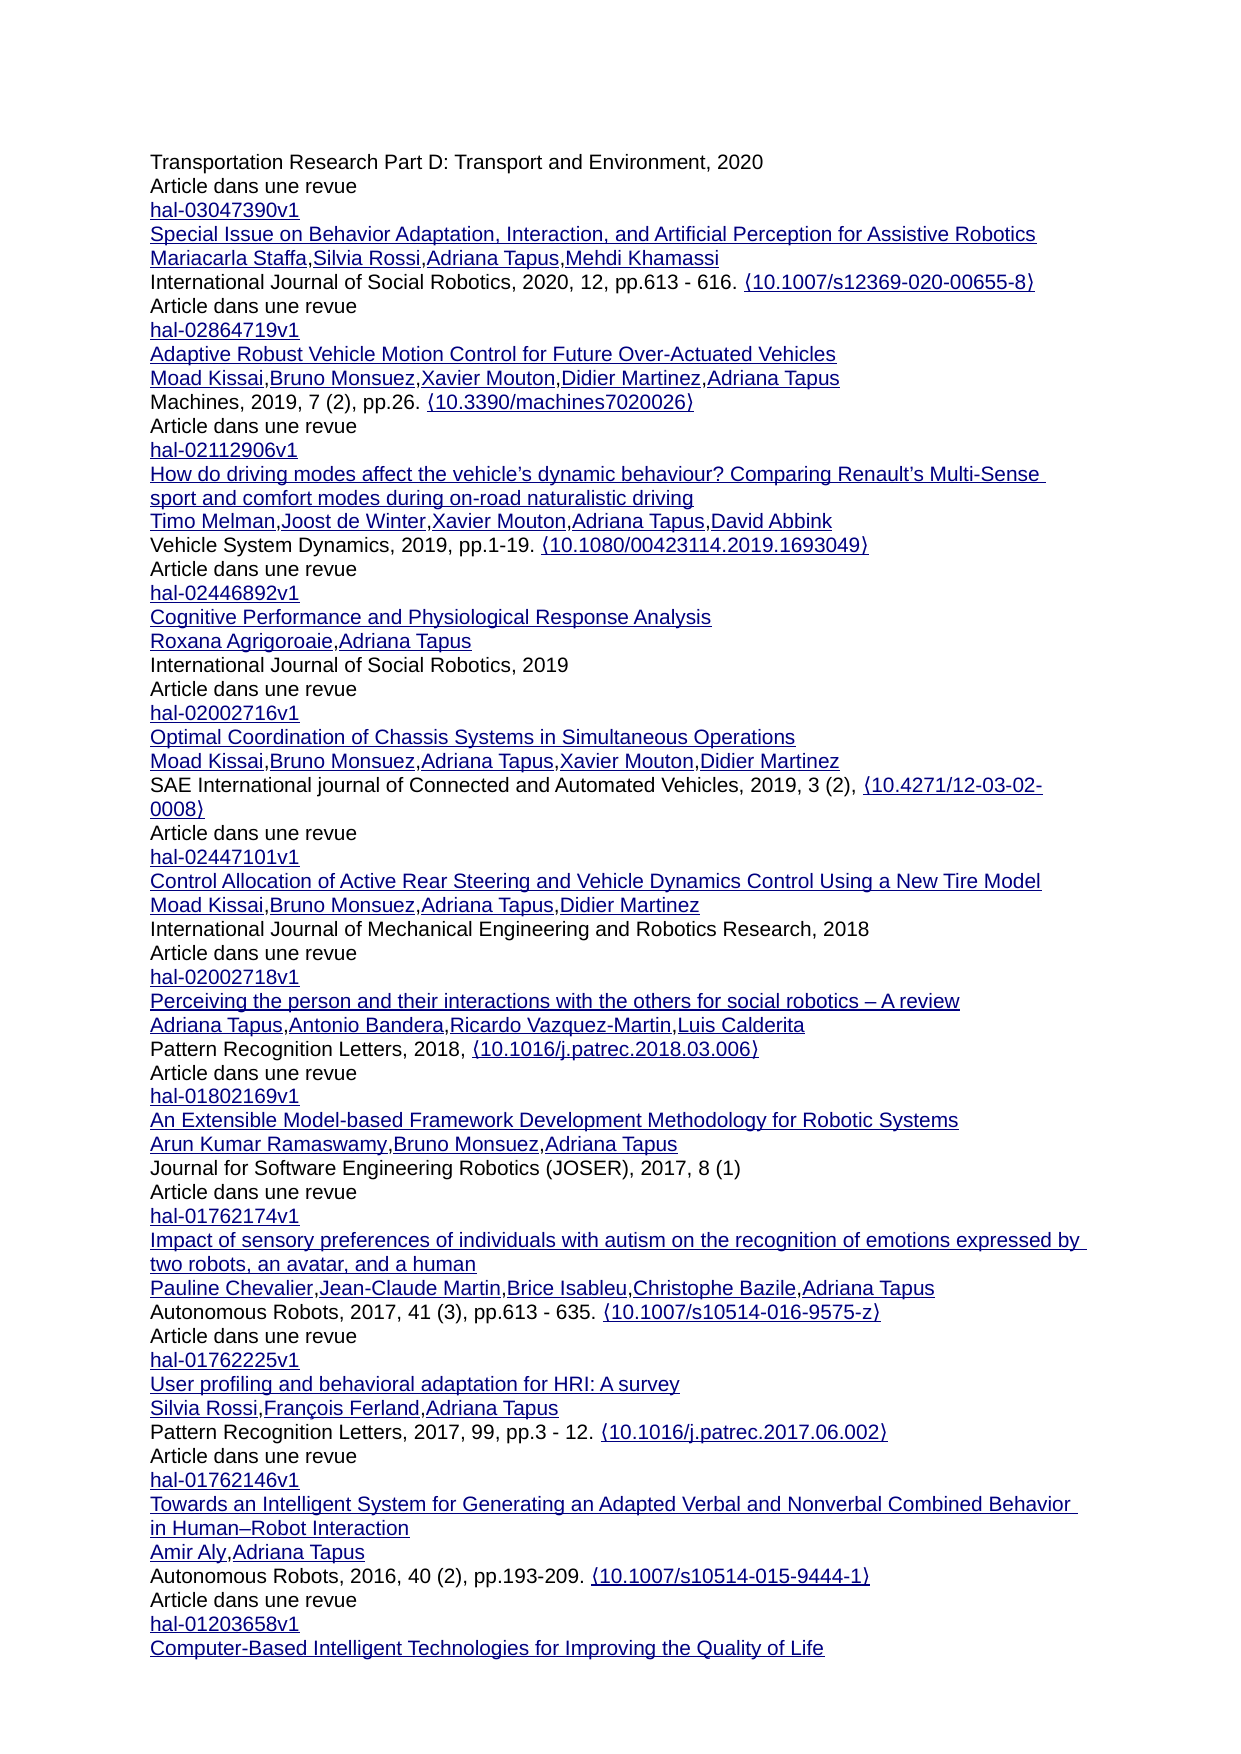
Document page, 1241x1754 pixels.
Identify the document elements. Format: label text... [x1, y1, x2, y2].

table_cell Perceiving the person and their interactions with the others for social robotics – A review Adriana Tapus,Antonio Bandera,Ricardo Vazquez-Martin,Luis Calderita Pattern Recognition Letters, 2018, ⟨10.1016/j.patrec.2018.03.006⟩ Article dans une revue hal-01802169v1 [150, 989, 1090, 1108]
table_cell Optimal Coordination of Chassis Systems in Simultaneous Operations Moad Kissai,Bruno Monsuez,Adriana Tapus,Xavier Mouton,Didier Martinez SAE International journal of Connected and Automated Vehicles, 2019, 3 (2), ⟨10.4271/12-03-02-0008⟩ Article dans une revue hal-02447101v1 [150, 725, 1090, 869]
table_cell Computer-Based Intelligent Technologies for Improving the Quality of Life [150, 1635, 1090, 1659]
table_cell Impact of sensory preferences of individuals with autism on the recognition of emotions expressed by two robots, an avatar, and a human Pauline Chevalier,Jean-Claude Martin,Brice Isableu,Christophe Bazile,Adriana Tapus Autonomous Robots, 2017, 41 (3), pp.613 - 635. ⟨10.1007/s10514-016-9575-z⟩ Article dans une revue hal-01762225v1 [150, 1228, 1090, 1372]
table_cell An Extensible Model-based Framework Development Methodology for Robotic Systems Arun Kumar Ramaswamy,Bruno Monsuez,Adriana Tapus Journal for Software Engineering Robotics (JOSER), 2017, 8 (1) Article dans une revue hal-01762174v1 [150, 1108, 1090, 1228]
table_cell Special Issue on Behavior Adaptation, Interaction, and Artificial Perception for Assistive Robotics Mariacarla Staffa,Silvia Rossi,Adriana Tapus,Mehdi Khamassi International Journal of Social Robotics, 2020, 12, pp.613 - 616. ⟨10.1007/s12369-020-00655-8⟩ Article dans une revue hal-02864719v1 [150, 222, 1090, 342]
table_cell Cognitive Performance and Physiological Response Analysis Roxana Agrigoroaie,Adriana Tapus International Journal of Social Robotics, 2019 Article dans une revue hal-02002716v1 [150, 605, 1090, 725]
table_cell Transportation Research Part D: Transport and Environment, 2020 Article dans une revue hal-03047390v1 [150, 150, 1090, 222]
table_cell How do driving modes affect the vehicle’s dynamic behaviour? Comparing Renault’s Multi-Sense sport and comfort modes during on-road naturalistic driving Timo Melman,Joost de Winter,Xavier Mouton,Adriana Tapus,David Abbink Vehicle System Dynamics, 2019, pp.1-19. ⟨10.1080/00423114.2019.1693049⟩ Article dans une revue hal-02446892v1 [150, 461, 1090, 605]
table_cell Control Allocation of Active Rear Steering and Vehicle Dynamics Control Using a New Tire Model Moad Kissai,Bruno Monsuez,Adriana Tapus,Didier Martinez International Journal of Mechanical Engineering and Robotics Research, 2018 Article dans une revue hal-02002718v1 [150, 869, 1090, 988]
table_cell User profiling and behavioral adaptation for HRI: A survey Silvia Rossi,François Ferland,Adriana Tapus Pattern Recognition Letters, 2017, 99, pp.3 - 12. ⟨10.1016/j.patrec.2017.06.002⟩ Article dans une revue hal-01762146v1 [150, 1372, 1090, 1492]
table_cell Towards an Intelligent System for Generating an Adapted Verbal and Nonverbal Combined Behavior in Human–Robot Interaction Amir Aly,Adriana Tapus Autonomous Robots, 2016, 40 (2), pp.193-209. ⟨10.1007/s10514-015-9444-1⟩ Article dans une revue hal-01203658v1 [150, 1492, 1090, 1635]
table_cell Adaptive Robust Vehicle Motion Control for Future Over-Actuated Vehicles Moad Kissai,Bruno Monsuez,Xavier Mouton,Didier Martinez,Adriana Tapus Machines, 2019, 7 (2), pp.26. ⟨10.3390/machines7020026⟩ Article dans une revue hal-02112906v1 [150, 342, 1090, 461]
